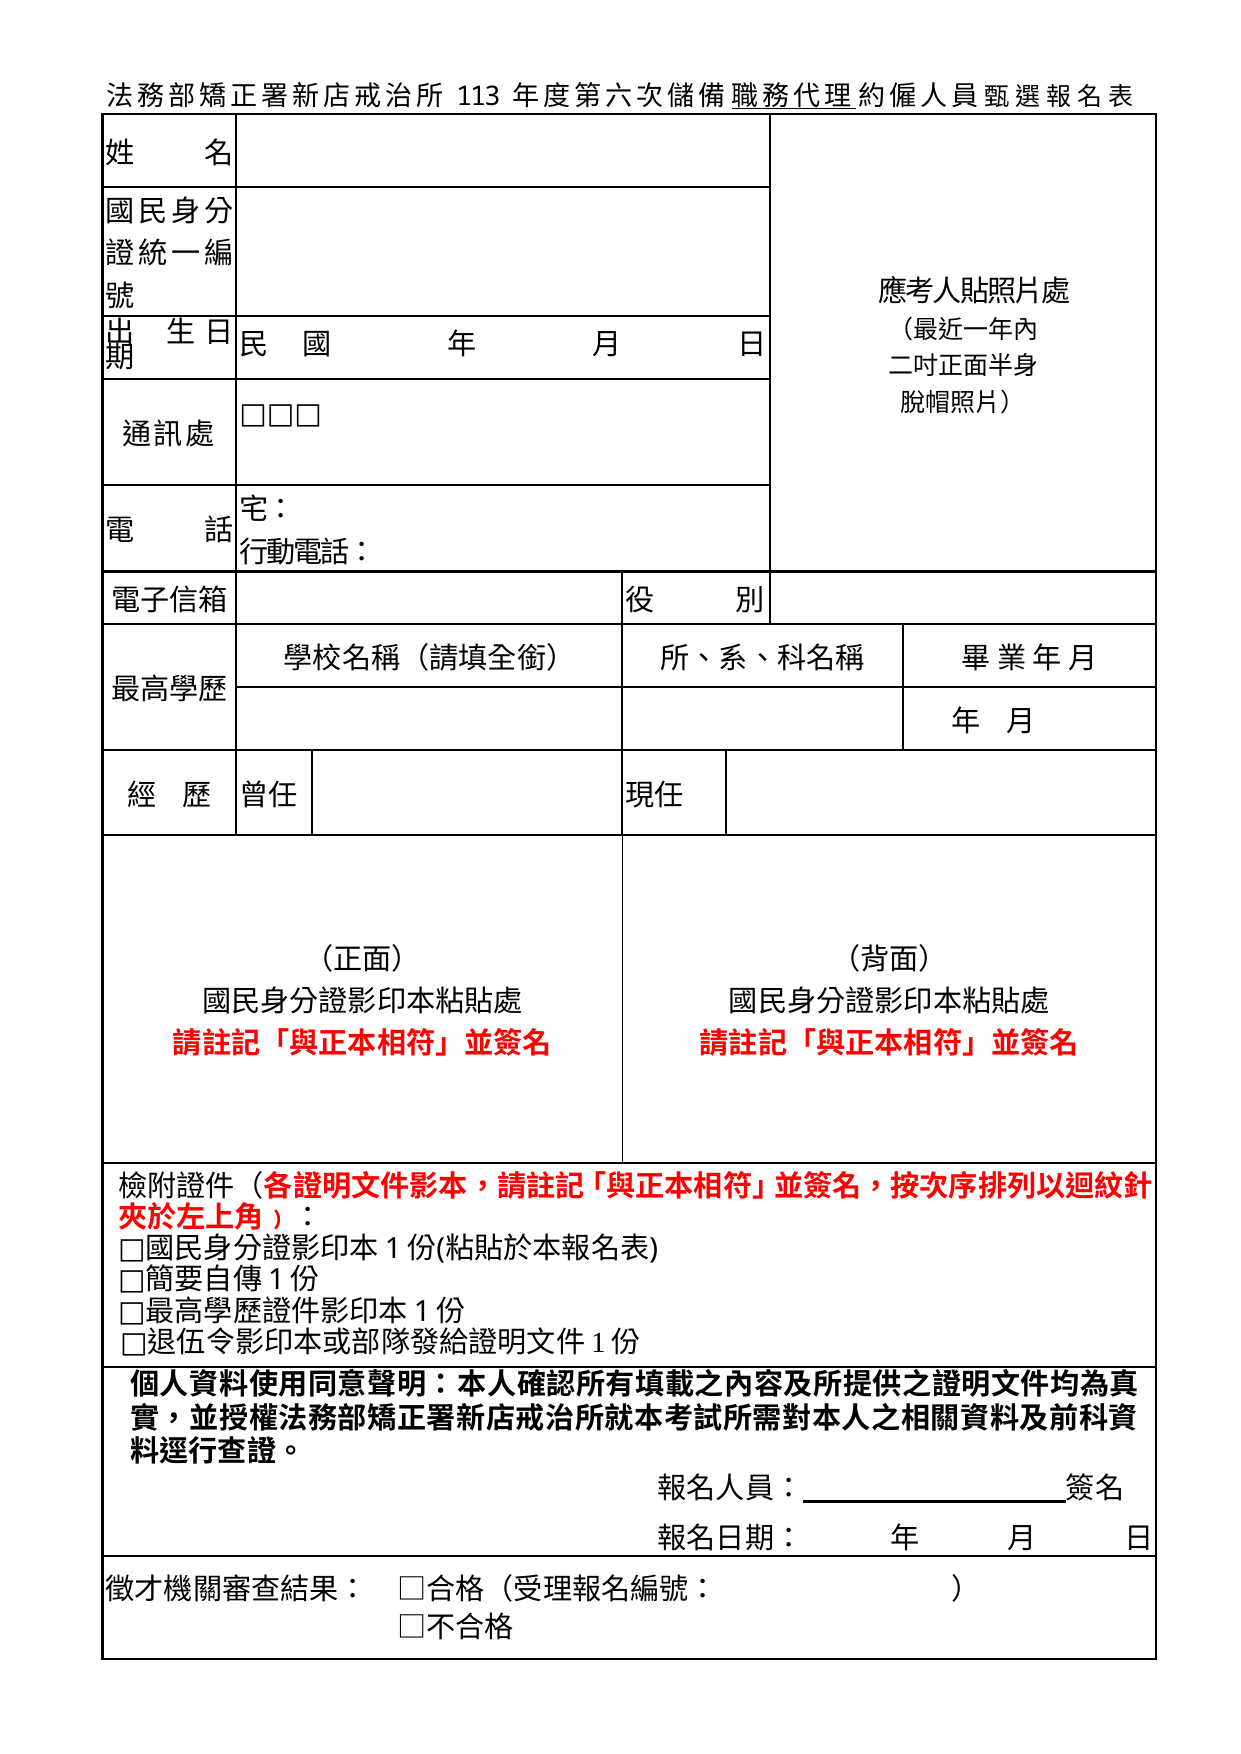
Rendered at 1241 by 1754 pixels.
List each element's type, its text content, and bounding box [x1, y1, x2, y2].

table_header 應考人貼照片處 （最近一年內 二吋正面半身 脫帽照片） [771, 115, 1155, 570]
table_cell （正面） 國民身分證影印本粘貼處 請註記「與正本相符」並簽名 [104, 836, 622, 1162]
table_cell 學校名稱（請填全銜） [237, 625, 621, 686]
table_cell [771, 573, 1155, 623]
table_header [237, 115, 769, 186]
table_cell [237, 573, 621, 623]
table_header 姓 名 [104, 115, 235, 186]
table_cell 通 訊 處 [104, 380, 235, 484]
table_cell 徵才機關審查結果： □合格（受理報名編號： ） □不合格 [104, 1557, 1155, 1657]
table_cell □□□ [237, 380, 769, 484]
table_cell 年 月 [904, 688, 1155, 749]
table_cell [313, 751, 621, 834]
table_cell [727, 751, 1155, 834]
table_cell 電話 [104, 486, 235, 570]
table_cell 檢附證件（各證明文件影本，請註記「與正本相符」並簽名，按次序排列以迴紋針夾於左上角﹚： □國民身分證影印本1份(粘貼於本報名表) □簡要自傳1份 □最高學歷證件影印本1份 □退伍令影印本或部隊發給證明文件1份 [104, 1164, 1155, 1366]
table_cell 出 生 日期 [104, 317, 235, 378]
table_cell 曾任 [237, 751, 311, 834]
table_cell 電子信箱 [104, 573, 235, 623]
text 法務部矯正署新店戒治所113年度第六次儲備職務代理約僱人員甄選報名表 [106, 74, 1134, 113]
table_cell 民國 年 月 日 [237, 317, 769, 378]
table_cell 宅： 行動電話： [237, 486, 769, 570]
table_cell 現任 [623, 751, 725, 834]
table_cell [237, 188, 769, 315]
table_cell [237, 688, 621, 749]
table_cell 國民身分 證統一編號 [104, 188, 235, 315]
table_cell （背面） 國民身分證影印本粘貼處 請註記「與正本相符」並簽名 [623, 836, 1155, 1162]
table_cell [623, 688, 902, 749]
table_cell 最高學歷 [104, 625, 235, 749]
table_cell 所、系、科名稱 [623, 625, 902, 686]
table_cell 畢 業 年 月 [904, 625, 1155, 686]
table_cell 經 歷 [104, 751, 235, 834]
table_cell 役 別 [623, 573, 769, 623]
table_cell 個人資料使用同意聲明：本人確認所有填載之內容及所提供之證明文件均為真實，並授權法務部矯正署新店戒治所就本考試所需對本人之相關資料及前科資料逕行查證。 報名人員：＿＿＿＿＿＿＿＿＿簽名 報名日期： 年 月 日 [104, 1368, 1155, 1555]
